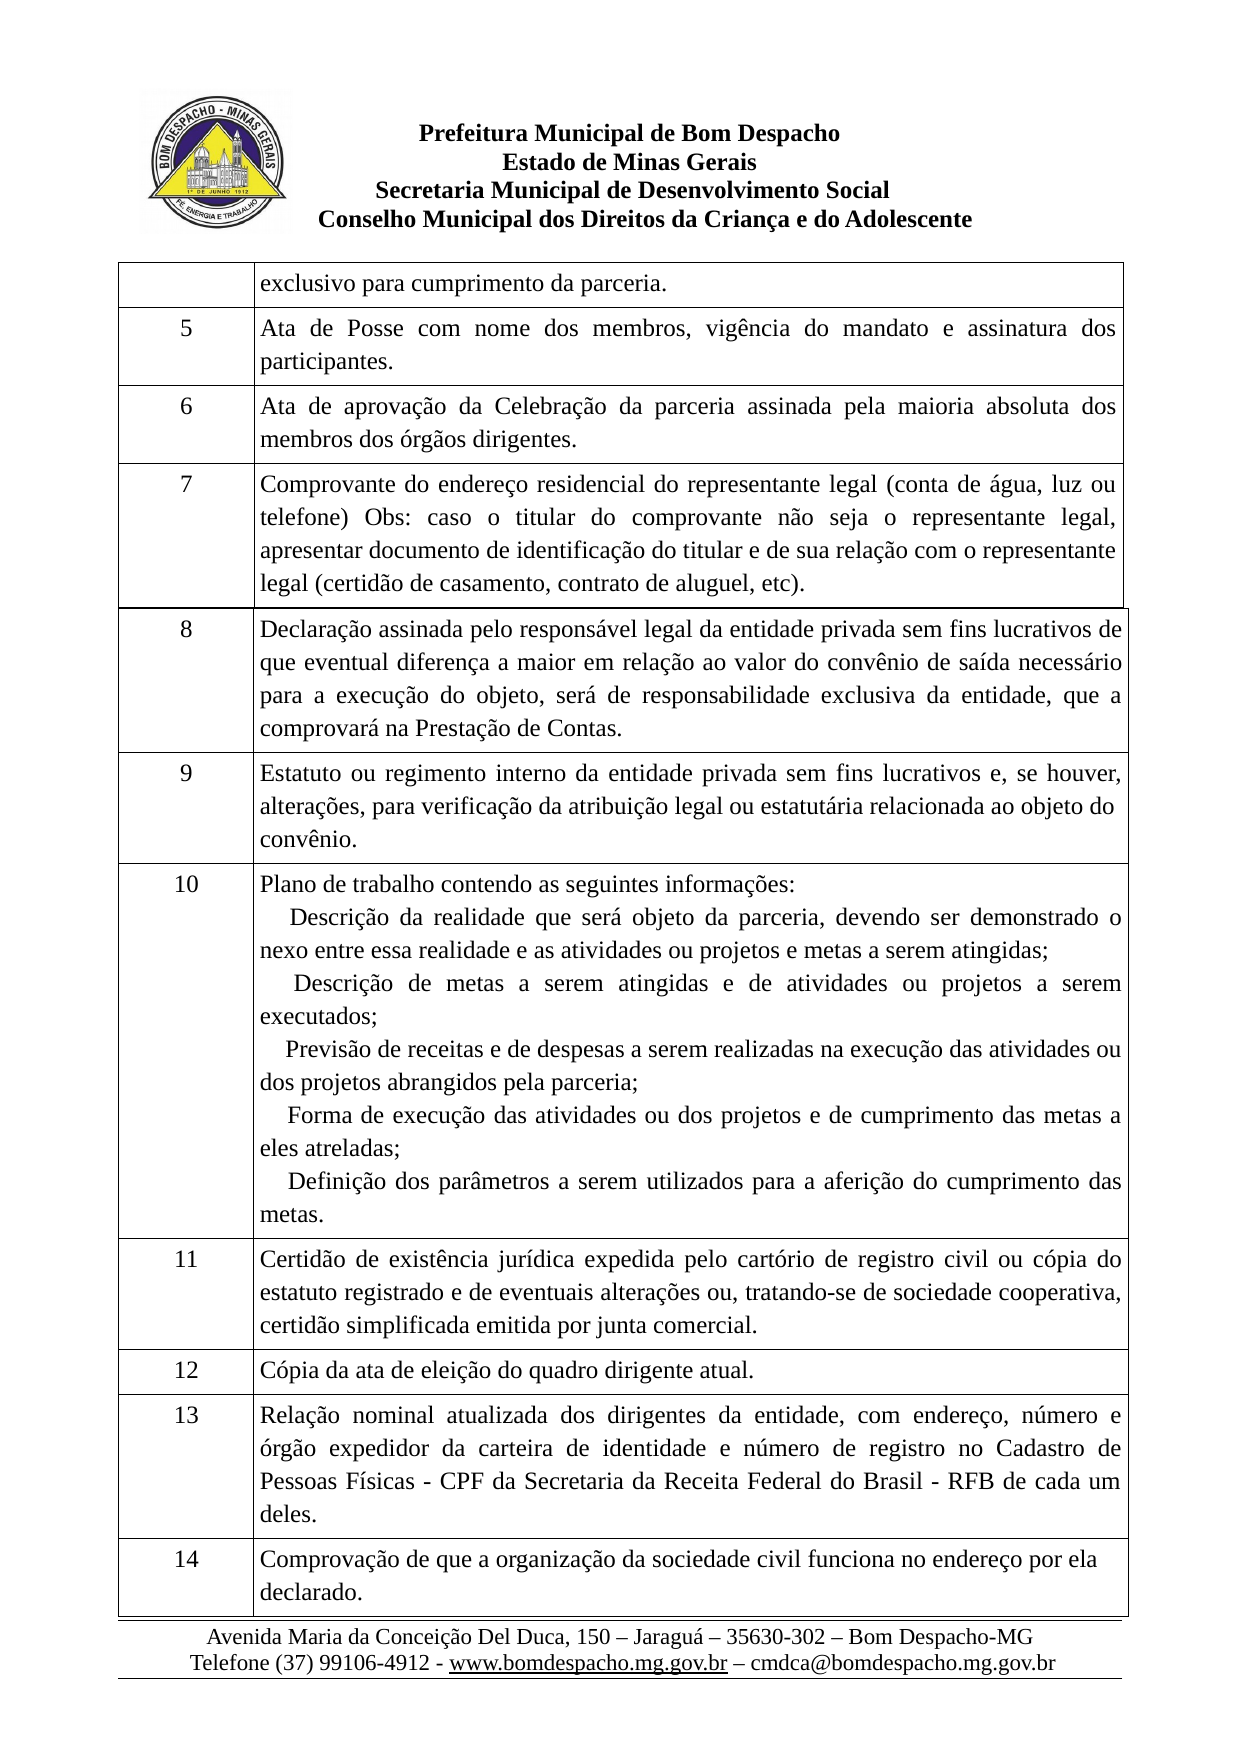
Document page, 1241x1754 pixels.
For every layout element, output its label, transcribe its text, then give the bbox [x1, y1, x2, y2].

table_cell Estatuto ou regimento interno da entidade privada sem fins lucrativos e, se houver, alterações, para verificação da atribuição legal ou estatutária relacionada ao objeto do convênio. [254, 753, 1128, 863]
table_cell Ata de aprovação da Celebração da parceria assinada pela maioria absoluta dos membros dos órgãos dirigentes. [255, 386, 1123, 463]
table_cell 13 [119, 1395, 253, 1538]
table_cell Cópia da ata de eleição do quadro dirigente atual. [254, 1350, 1128, 1394]
table_cell 14 [119, 1539, 253, 1616]
table_cell Comprovação de que a organização da sociedade civil funciona no endereço por ela declarado. [254, 1539, 1128, 1616]
table_cell exclusivo para cumprimento da parceria. [255, 263, 1123, 307]
table_cell [119, 263, 254, 307]
table_header Declaração assinada pelo responsável legal da entidade privada sem fins lucrativos de que eventual diferença a maior em relação ao valor do convênio de saída necessário para a execução do objeto, será de responsabilidade exclusiva da entidade, que a comprovará na Prestação de Contas. [254, 609, 1128, 752]
table_cell Relação nominal atualizada dos dirigentes da entidade, com endereço, número e órgão expedidor da carteira de identidade e número de registro no Cadastro de Pessoas Físicas - CPF da Secretaria da Receita Federal do Brasil - RFB de cada um deles. [254, 1395, 1128, 1538]
table_cell 11 [119, 1239, 253, 1349]
table_cell 12 [119, 1350, 253, 1394]
table_cell 9 [119, 753, 253, 863]
table_cell 6 [119, 386, 254, 463]
table_cell 7 [119, 464, 254, 607]
table_cell Certidão de existência jurídica expedida pelo cartório de registro civil ou cópia do estatuto registrado e de eventuais alterações ou, tratando-se de sociedade cooperativa, certidão simplificada emitida por junta comercial. [254, 1239, 1128, 1349]
picture [139, 88, 293, 234]
table_cell 5 [119, 308, 254, 385]
table_cell Ata de Posse com nome dos membros, vigência do mandato e assinatura dos participantes. [255, 308, 1123, 385]
table_cell Plano de trabalho contendo as seguintes informações:  Descrição da realidade que será objeto da parceria, devendo ser demonstrado o nexo entre essa realidade e as atividades ou projetos e metas a serem atingidas;  Descrição de metas a serem atingidas e de atividades ou projetos a serem executados;  Previsão de receitas e de despesas a serem realizadas na execução das atividades ou dos projetos abrangidos pela parceria;  Forma de execução das atividades ou dos projetos e de cumprimento das metas a eles atreladas;  Definição dos parâmetros a serem utilizados para a aferição do cumprimento das metas. [254, 864, 1128, 1238]
table_header 8 [119, 609, 253, 752]
table_cell 10 [119, 864, 253, 1238]
table_cell Comprovante do endereço residencial do representante legal (conta de água, luz ou telefone) Obs: caso o titular do comprovante não seja o representante legal, apresentar documento de identificação do titular e de sua relação com o representante legal (certidão de casamento, contrato de aluguel, etc). [255, 464, 1123, 607]
